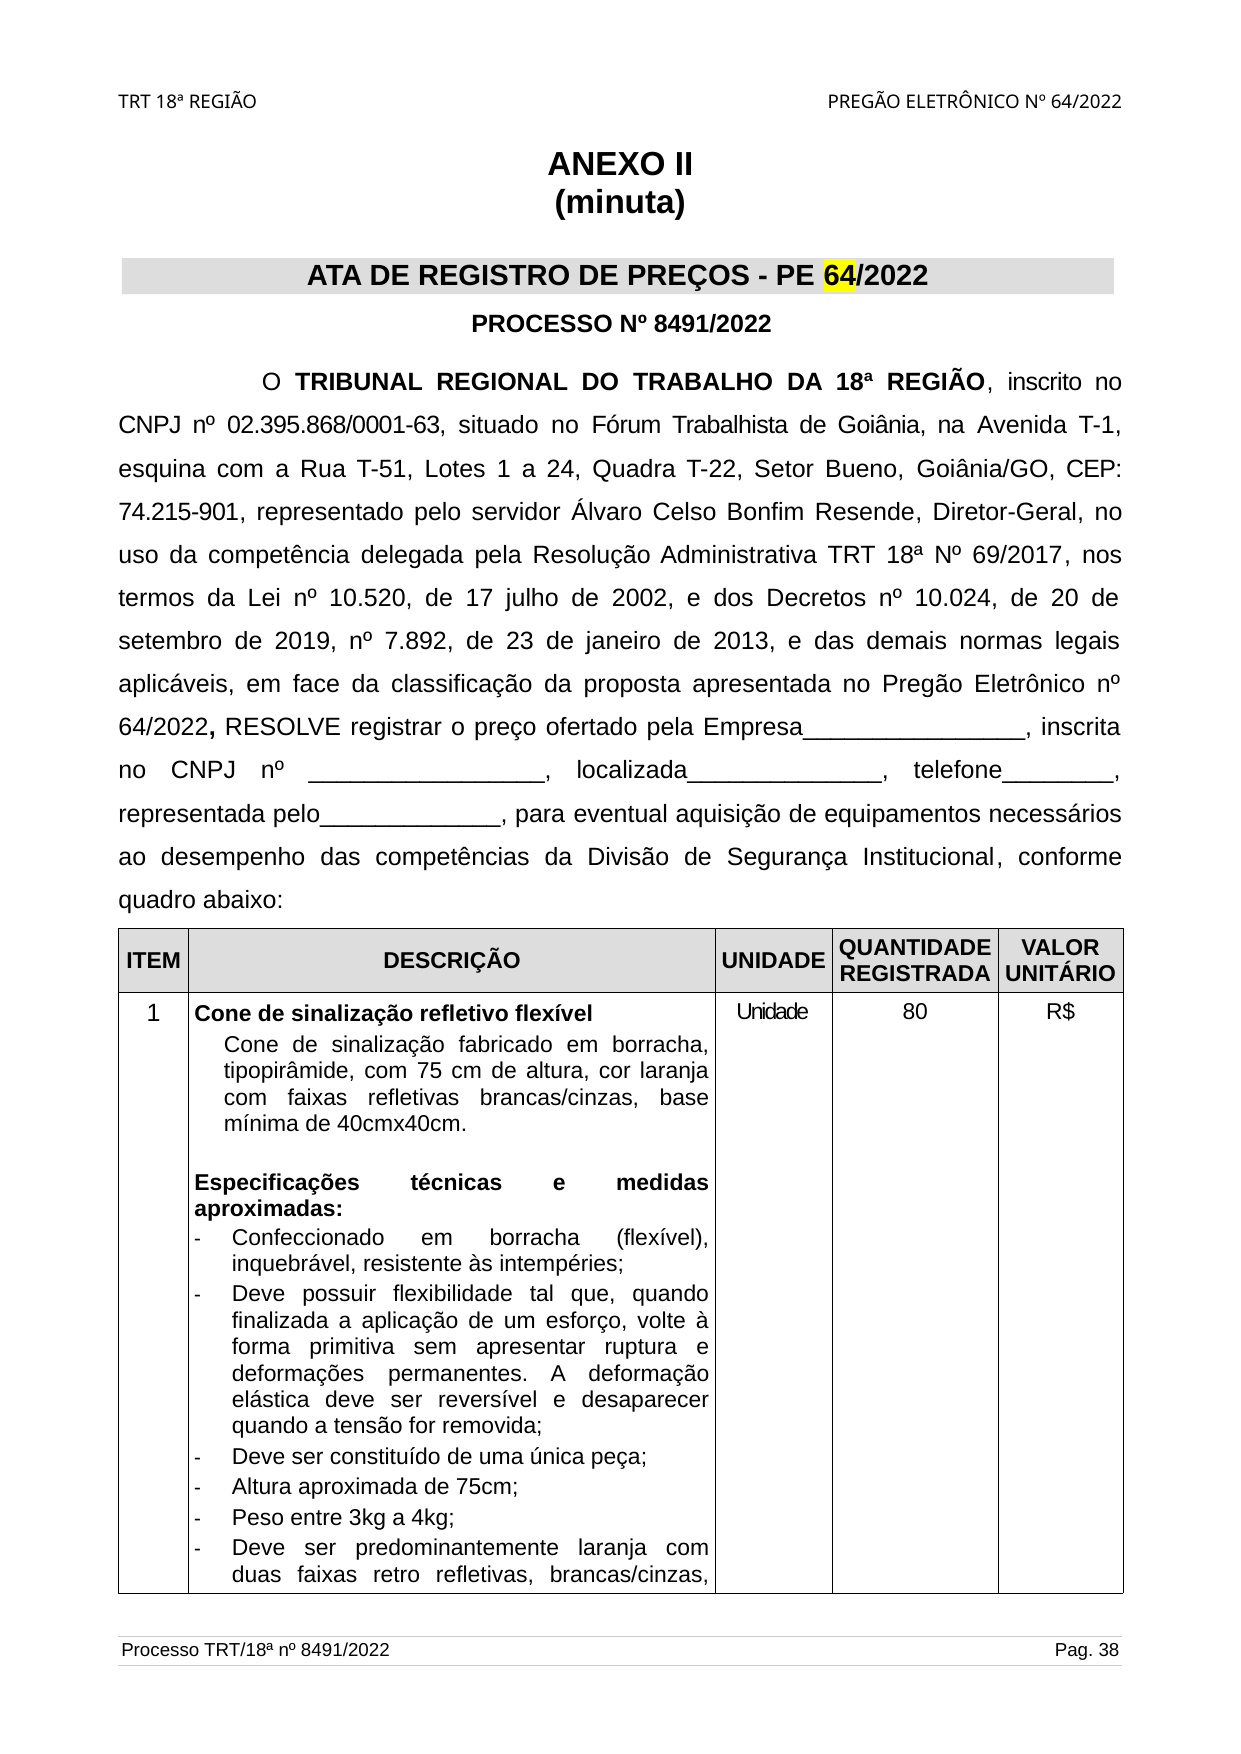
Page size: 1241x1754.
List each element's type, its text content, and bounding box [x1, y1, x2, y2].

table_cell Unidade [716, 993, 832, 1593]
table_cell 80 [833, 993, 998, 1593]
table_cell Cone de sinalização refletivo flexível Cone de sinalização fabricado em borracha, tipopirâmide, com 75 cm de altura, cor laranja com faixas refletivas brancas/cinzas, base mínima de 40cmx40cm. Especificações técnicas e medidas aproximadas: Confeccionado em borracha (flexível), inquebrável, resistente às intempéries; Deve possuir flexibilidade tal que, quando finalizada a aplicação de um esforço, volte à forma primitiva sem apresentar ruptura e deformações permanentes. A deformação elástica deve ser reversível e desaparecer quando a tensão for removida; Deve ser constituído de uma única peça; Altura aproximada de 75cm; Peso entre 3kg a 4kg; Deve ser predominantemente laranja com duas faixas retro refletivas, brancas/cinzas, autoadesivas, flexíveis, mínima de 10 cm de largura cada. As faixas retrorefletivas devem ter refletividade de no mínimo 250 candelas; Logo abaixo da faixa refletiva superior, deve ter a gravação de inscrição TRT18 – Polícia Judicial (cor cinza código - PANTONE P173-1C), de forma indelével com aproximadamente 8 cm de largura por 6 cm de altura; Deve possuir fendas para inserção de fita zebrada e adaptável a placa pronta; As especificações dos materiais do cone devem atender às exigências contidas na NBR 15071 e anexo II do CTB. [189, 993, 715, 1593]
table_cell 1 [119, 993, 188, 1593]
table_header QUANTIDADE REGISTRADA [833, 929, 998, 992]
text (minuta) [118, 182, 1122, 220]
text ANEXO II [118, 143, 1122, 182]
table_header DESCRIÇÃO [189, 929, 715, 992]
table_header ITEM [119, 929, 188, 992]
table_header VALOR UNITÁRIO [999, 929, 1123, 992]
text PROCESSO Nº 8491/2022 [118, 309, 1124, 338]
table_header UNIDADE [716, 929, 832, 992]
table_cell R$ [999, 993, 1123, 1593]
text O TRIBUNAL REGIONAL DO TRABALHO DA 18ª REGIÃO, inscrito no CNPJ nº 02.395.868/0001-63, situado no Fórum Trabalhista de Goiânia, na Avenida T-1, esquina com a Rua T-51, Lotes 1 a 24, Quadra T-22, Setor Bueno, Goiânia/GO, CEP: 74.215-901, representado pelo servidor Álvaro Celso Bonfim Resende, Diretor-Geral, no uso da competência delegada pela Resolução Administrativa TRT 18ª Nº 69/2017, nos termos da Lei nº 10.520, de 17 julho de 2002, e dos Decretos nº 10.024, de 20 de setembro de 2019, nº 7.892, de 23 de janeiro de 2013, e das demais normas legais aplicáveis, em face da classificação da proposta apresentada no Pregão Eletrônico nº 64/2022, RESOLVE registrar o preço ofertado pela Empresa________________, inscrita no CNPJ nº _________________, localizada______________, telefone________, representada pelo_____________, para eventual aquisição de equipamentos necessários ao desempenho das competências da Divisão de Segurança Institucional, conforme quadro abaixo: [118, 367, 1122, 914]
